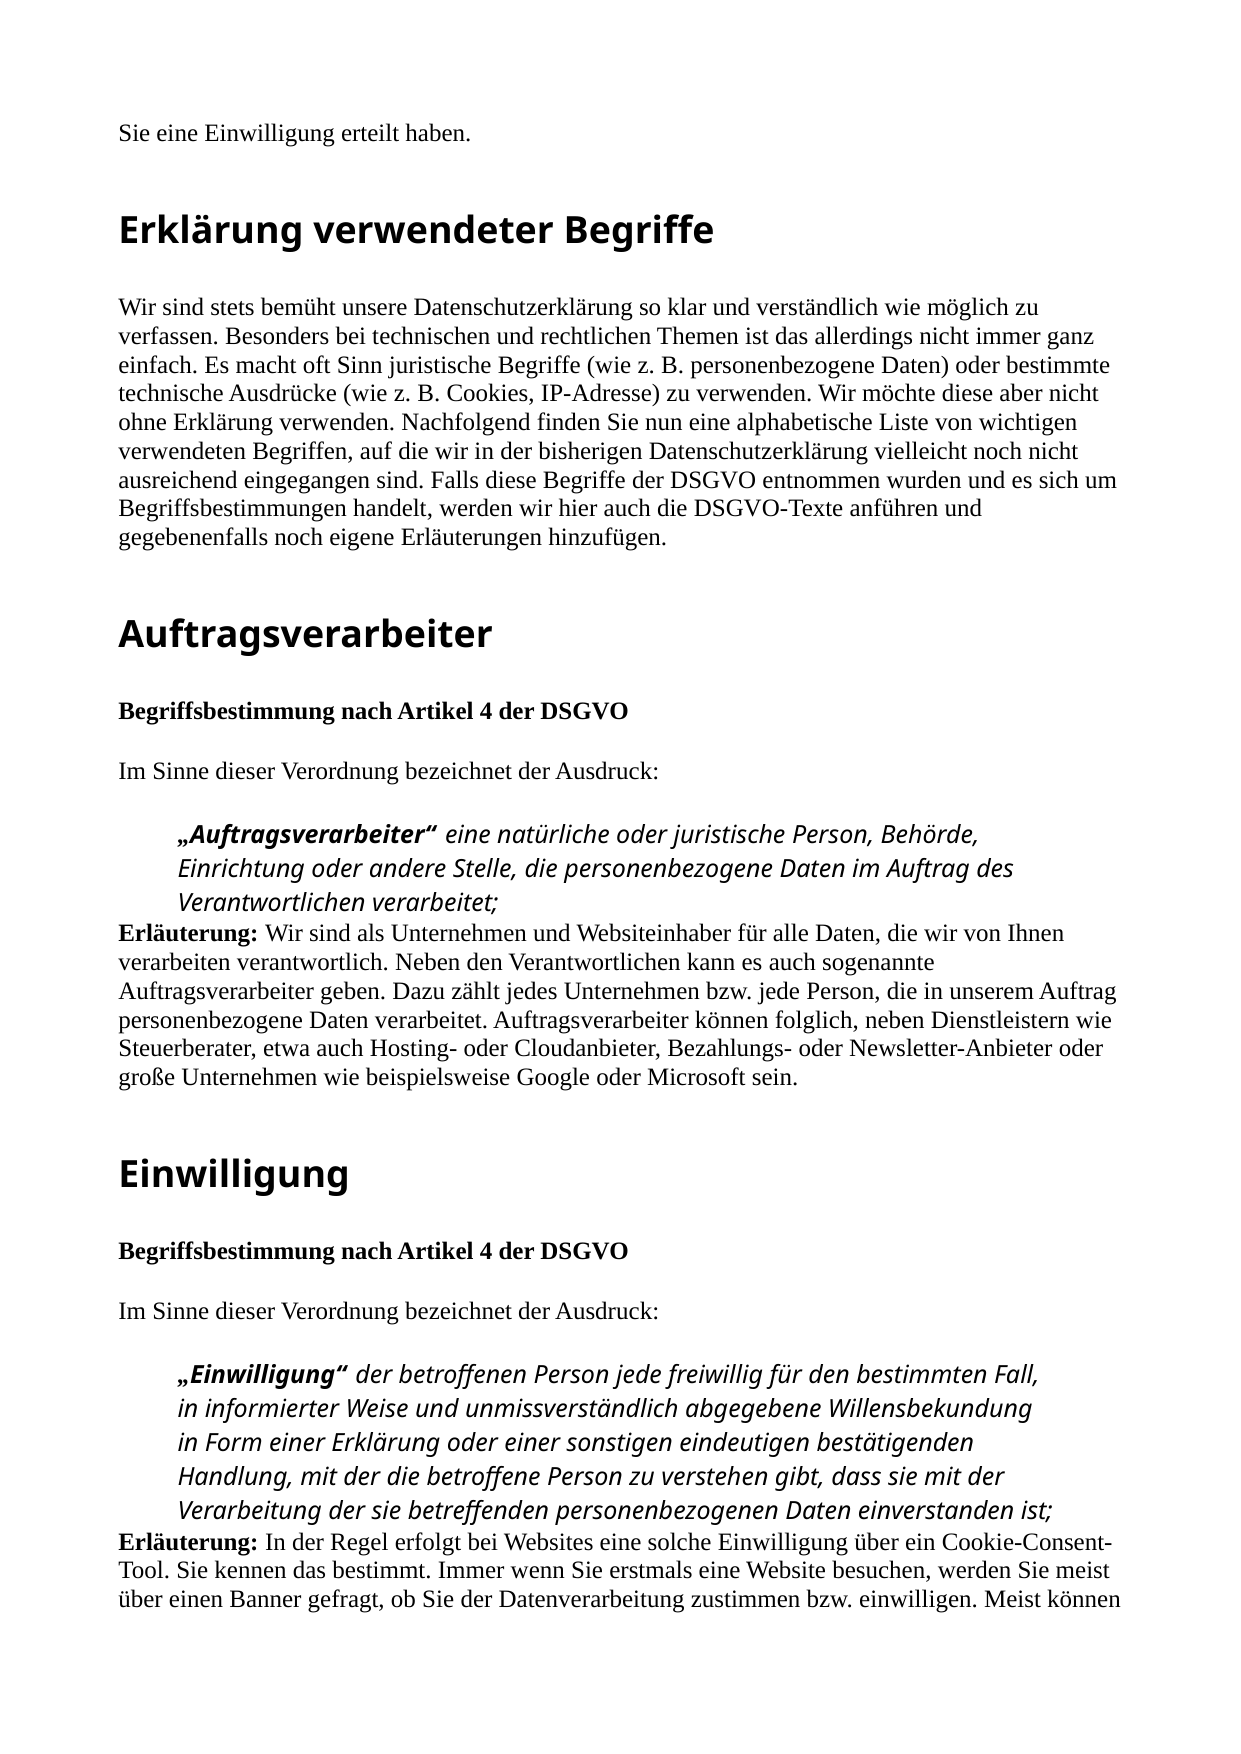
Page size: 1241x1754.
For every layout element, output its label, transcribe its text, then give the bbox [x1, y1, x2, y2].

text Begriffsbestimmung nach Artikel 4 der DSGVO [118, 1236, 1122, 1265]
text Erläuterung: Wir sind als Unternehmen und Websiteinhaber für alle Daten, die wir von Ihnen verarbeiten verantwortlich. Neben den Verantwortlichen kann es auch sogenannte Auftragsverarbeiter geben. Dazu zählt jedes Unternehmen bzw. jede Person, die in unserem Auftrag personenbezogene Daten verarbeitet. Auftragsverarbeiter können folglich, neben Dienstleistern wie Steuerberater, etwa auch Hosting- oder Cloudanbieter, Bezahlungs- oder Newsletter-Anbieter oder große Unternehmen wie beispielsweise Google oder Microsoft sein. [118, 918, 1122, 1091]
text Im Sinne dieser Verordnung bezeichnet der Ausdruck: [118, 756, 1122, 785]
subtitle Einwilligung [118, 1147, 1122, 1198]
subtitle Erklärung verwendeter Begriffe [118, 203, 1122, 254]
text Im Sinne dieser Verordnung bezeichnet der Ausdruck: [118, 1296, 1122, 1325]
text Begriffsbestimmung nach Artikel 4 der DSGVO [118, 696, 1122, 725]
text „Einwilligung“ der betroffenen Person jede freiwillig für den bestimmten Fall, in informierter Weise und unmissverständlich abgegebene Willensbekundung in Form einer Erklärung oder einer sonstigen eindeutigen bestätigenden Handlung, mit der die betroffene Person zu verstehen gibt, dass sie mit der Verarbeitung der sie betreffenden personenbezogenen Daten einverstanden ist; [177, 1356, 1063, 1527]
subtitle Auftragsverarbeiter [118, 607, 1122, 658]
text „Auftragsverarbeiter“ eine natürliche oder juristische Person, Behörde, Einrichtung oder andere Stelle, die personenbezogene Daten im Auftrag des Verantwortlichen verarbeitet; [177, 816, 1063, 918]
text Wir sind stets bemüht unsere Datenschutzerklärung so klar und verständlich wie möglich zu verfassen. Besonders bei technischen und rechtlichen Themen ist das allerdings nicht immer ganz einfach. Es macht oft Sinn juristische Begriffe (wie z. B. personenbezogene Daten) oder bestimmte technische Ausdrücke (wie z. B. Cookies, IP-Adresse) zu verwenden. Wir möchte diese aber nicht ohne Erklärung verwenden. Nachfolgend finden Sie nun eine alphabetische Liste von wichtigen verwendeten Begriffen, auf die wir in der bisherigen Datenschutzerklärung vielleicht noch nicht ausreichend eingegangen sind. Falls diese Begriffe der DSGVO entnommen wurden und es sich um Begriffsbestimmungen handelt, werden wir hier auch die DSGVO-Texte anführen und gegebenenfalls noch eigene Erläuterungen hinzufügen. [118, 292, 1122, 551]
text Sie eine Einwilligung erteilt haben. [118, 118, 1122, 147]
text Erläuterung: In der Regel erfolgt bei Websites eine solche Einwilligung über ein Cookie-Consent-Tool. Sie kennen das bestimmt. Immer wenn Sie erstmals eine Website besuchen, werden Sie meist über einen Banner gefragt, ob Sie der Datenverarbeitung zustimmen bzw. einwilligen. Meist können [118, 1527, 1122, 1613]
